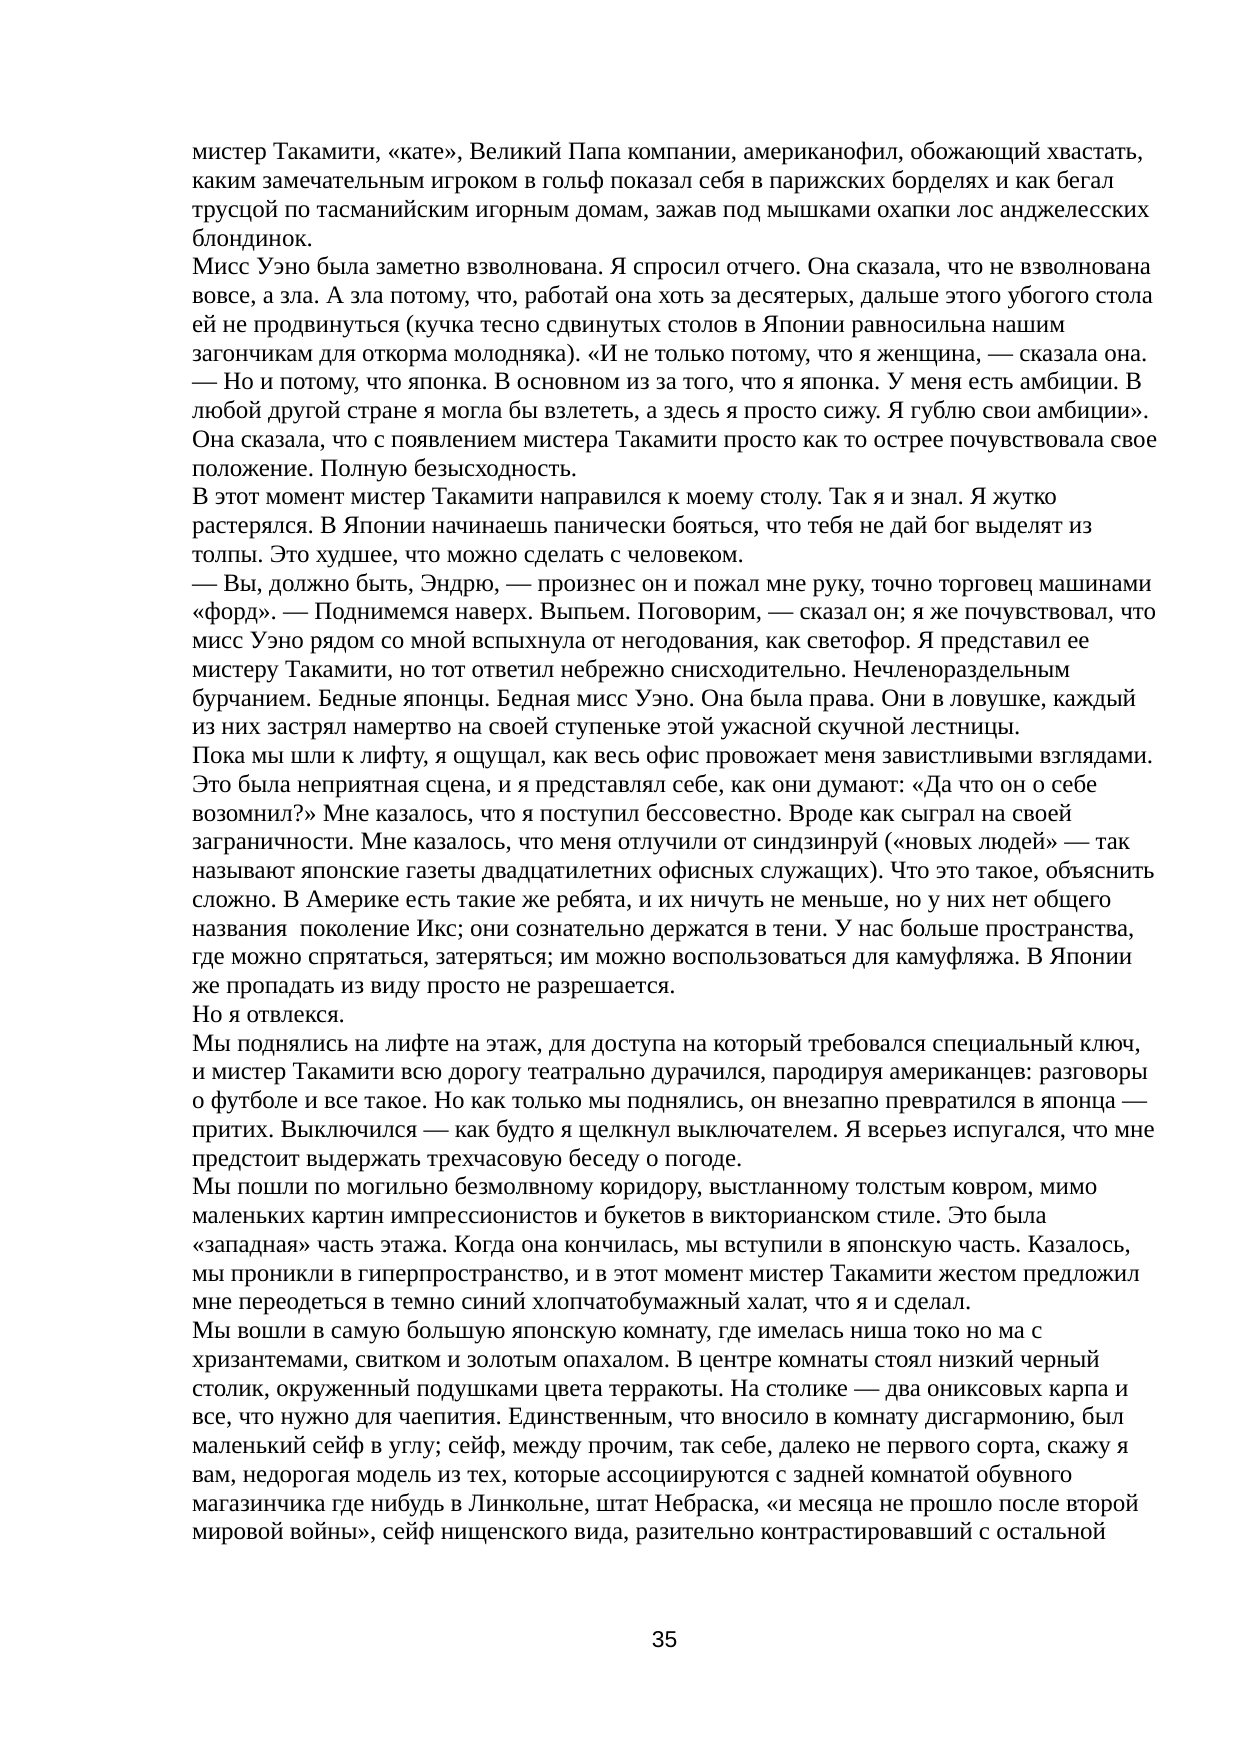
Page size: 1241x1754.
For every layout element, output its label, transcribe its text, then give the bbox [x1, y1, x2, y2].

table_header мистер Такамити, «кате», Великий Папа компании, американофил, обожающий хвастать, каким замечательным игроком в гольф показал себя в парижских борделях и как бегал трусцой по тасманийским игорным домам, зажав под мышками охапки лос анджелесских блондинок. Мисс Уэно была заметно взволнована. Я спросил отчего. Она сказала, что не взволнована вовсе, а зла. А зла потому, что, работай она хоть за десятерых, дальше этого убогого стола ей не продвинуться (кучка тесно сдвинутых столов в Японии равносильна нашим загончикам для откорма молодняка). «И не только потому, что я женщина, — сказала она. — Но и потому, что японка. В основном из за того, что я японка. У меня есть амбиции. В любой другой стране я могла бы взлететь, а здесь я просто сижу. Я гублю свои амбиции». Она сказала, что с появлением мистера Такамити просто как то острее почувствовала свое положение. Полную безысходность. В этот момент мистер Такамити направился к моему столу. Так я и знал. Я жутко растерялся. В Японии начинаешь панически бояться, что тебя не дай бог выделят из толпы. Это худшее, что можно сделать с человеком. — Вы, должно быть, Эндрю, — произнес он и пожал мне руку, точно торговец машинами «форд». — Поднимемся наверх. Выпьем. Поговорим, — сказал он; я же почувствовал, что мисс Уэно рядом со мной вспыхнула от негодования, как светофор. Я представил ее мистеру Такамити, но тот ответил небрежно снисходительно. Нечленораздельным бурчанием. Бедные японцы. Бедная мисс Уэно. Она была права. Они в ловушке, каждый из них застрял намертво на своей ступеньке этой ужасной скучной лестницы. Пока мы шли к лифту, я ощущал, как весь офис провожает меня завистливыми взглядами. Это была неприятная сцена, и я представлял себе, как они думают: «Да что он о себе возомнил?» Мне казалось, что я поступил бессовестно. Вроде как сыграл на своей заграничности. Мне казалось, что меня отлучили от синдзинруй («новых людей» — так называют японские газеты двадцатилетних офисных служащих). Что это такое, объяснить сложно. В Америке есть такие же ребята, и их ничуть не меньше, но у них нет общего названия поколение Икс; они сознательно держатся в тени. У нас больше пространства, где можно спрятаться, затеряться; им можно воспользоваться для камуфляжа. В Японии же пропадать из виду просто не разрешается. Но я отвлекся. Мы поднялись на лифте на этаж, для доступа на который требовался специальный ключ, и мистер Такамити всю дорогу театрально дурачился, пародируя американцев: разговоры о футболе и все такое. Но как только мы поднялись, он внезапно превратился в японца — притих. Выключился — как будто я щелкнул выключателем. Я всерьез испугался, что мне предстоит выдержать трехчасовую беседу о погоде. Мы пошли по могильно безмолвному коридору, выстланному толстым ковром, мимо маленьких картин импрессионистов и букетов в викторианском стиле. Это была «западная» часть этажа. Когда она кончилась, мы вступили в японскую часть. Казалось, мы проникли в гиперпространство, и в этот момент мистер Такамити жестом предложил мне переодеться в темно синий хлопчатобумажный халат, что я и сделал. Мы вошли в самую большую японскую комнату, где имелась ниша токо но ма с хризантемами, свитком и золотым опахалом. В центре комнаты стоял низкий черный столик, окруженный подушками цвета терракоты. На столике — два ониксовых карпа и все, что нужно для чаепития. Единственным, что вносило в комнату дисгармонию, был маленький сейф в углу; сейф, между прочим, так себе, далеко не первого сорта, скажу я вам, недорогая модель из тех, которые ассоциируются с задней комнатой обувного магазинчика где нибудь в Линкольне, штат Небраска, «и месяца не прошло после второй мировой войны», сейф нищенского вида, разительно контрастировавший с остальной [184, 118, 1166, 1553]
